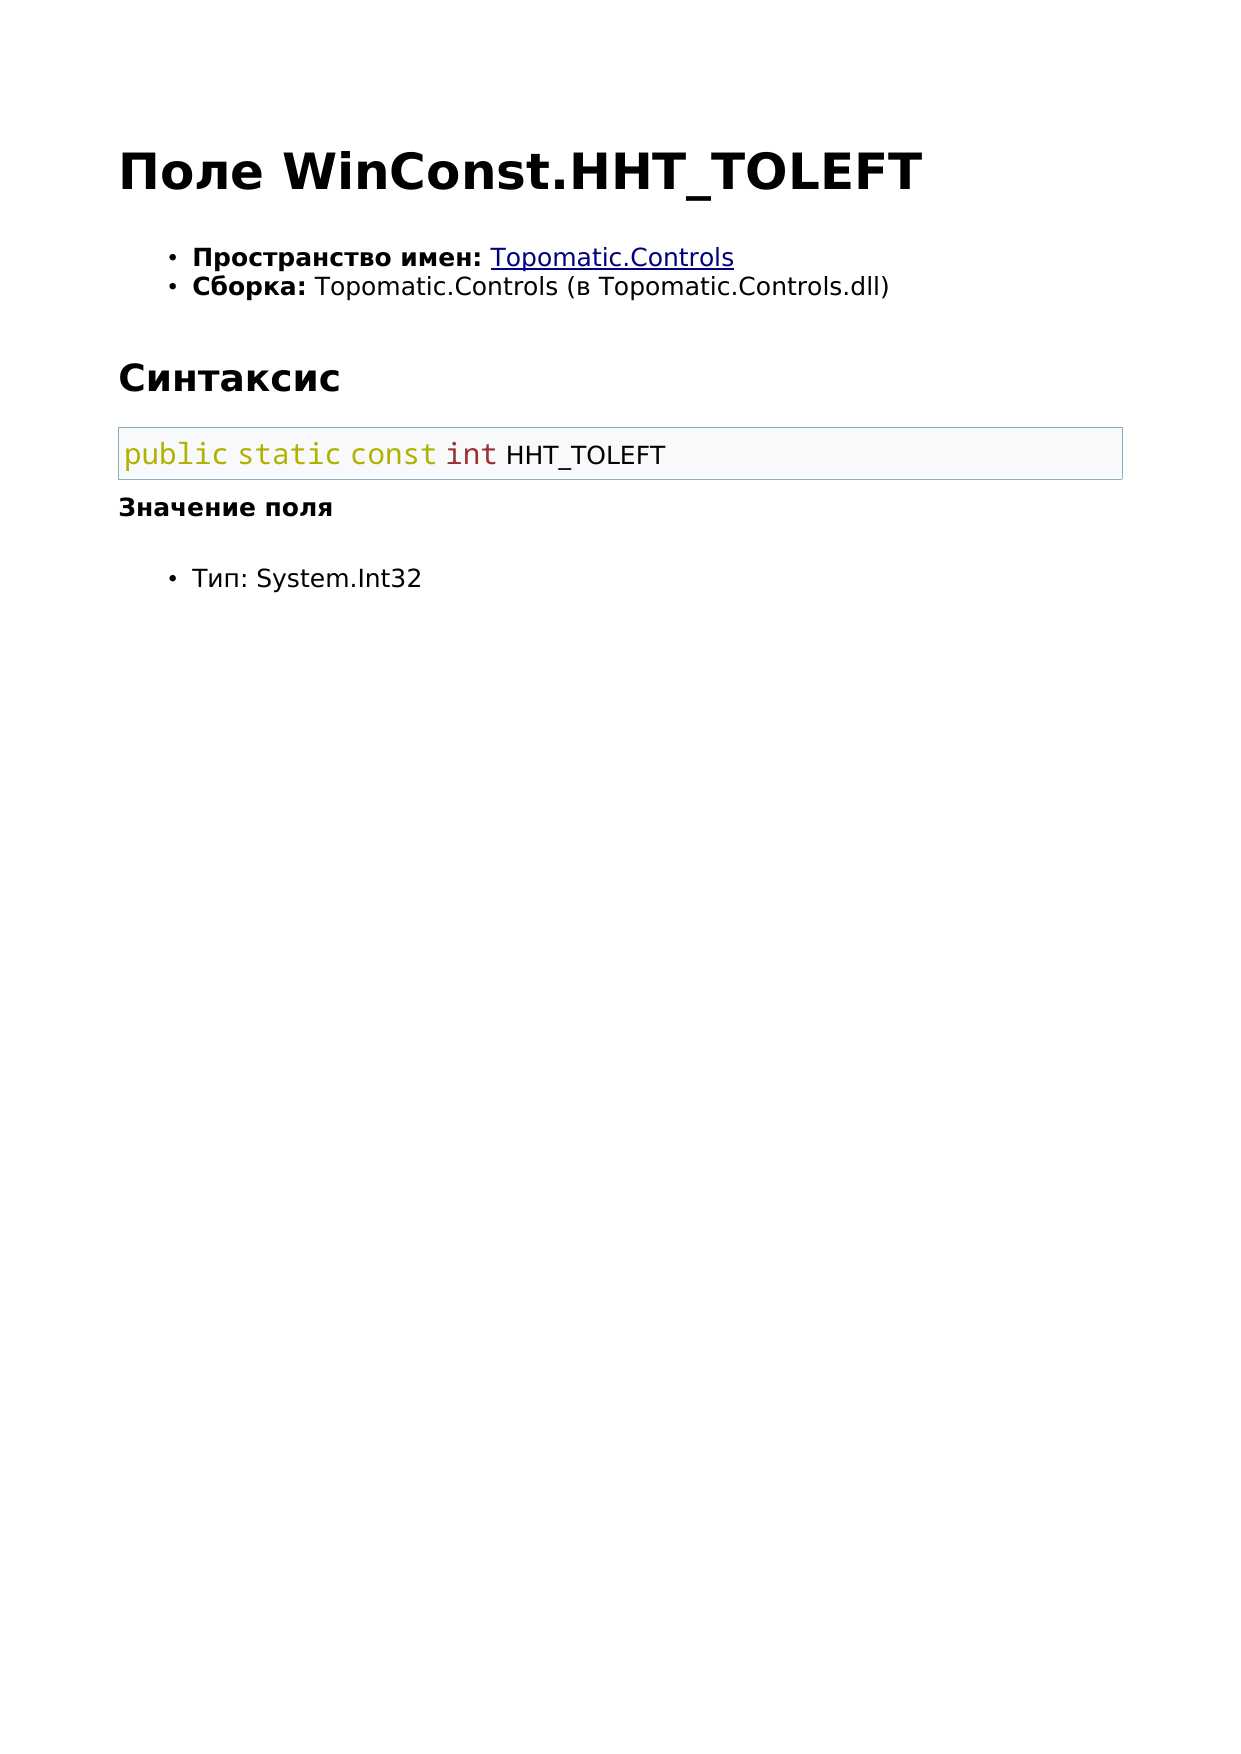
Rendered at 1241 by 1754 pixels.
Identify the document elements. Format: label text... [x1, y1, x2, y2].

list Пространство имен: Topomatic.Controls [177, 243, 1122, 272]
table_header public static const int HHT_TOLEFT [119, 428, 1122, 478]
subtitle Поле WinConst.HHT_TOLEFT [118, 143, 1122, 201]
text Значение поля [118, 493, 1122, 523]
list Сборка: Topomatic.Controls (в Topomatic.Controls.dll) [177, 272, 1122, 302]
list Тип: System.Int32 [177, 564, 1122, 594]
subtitle Синтаксис [118, 356, 1122, 400]
